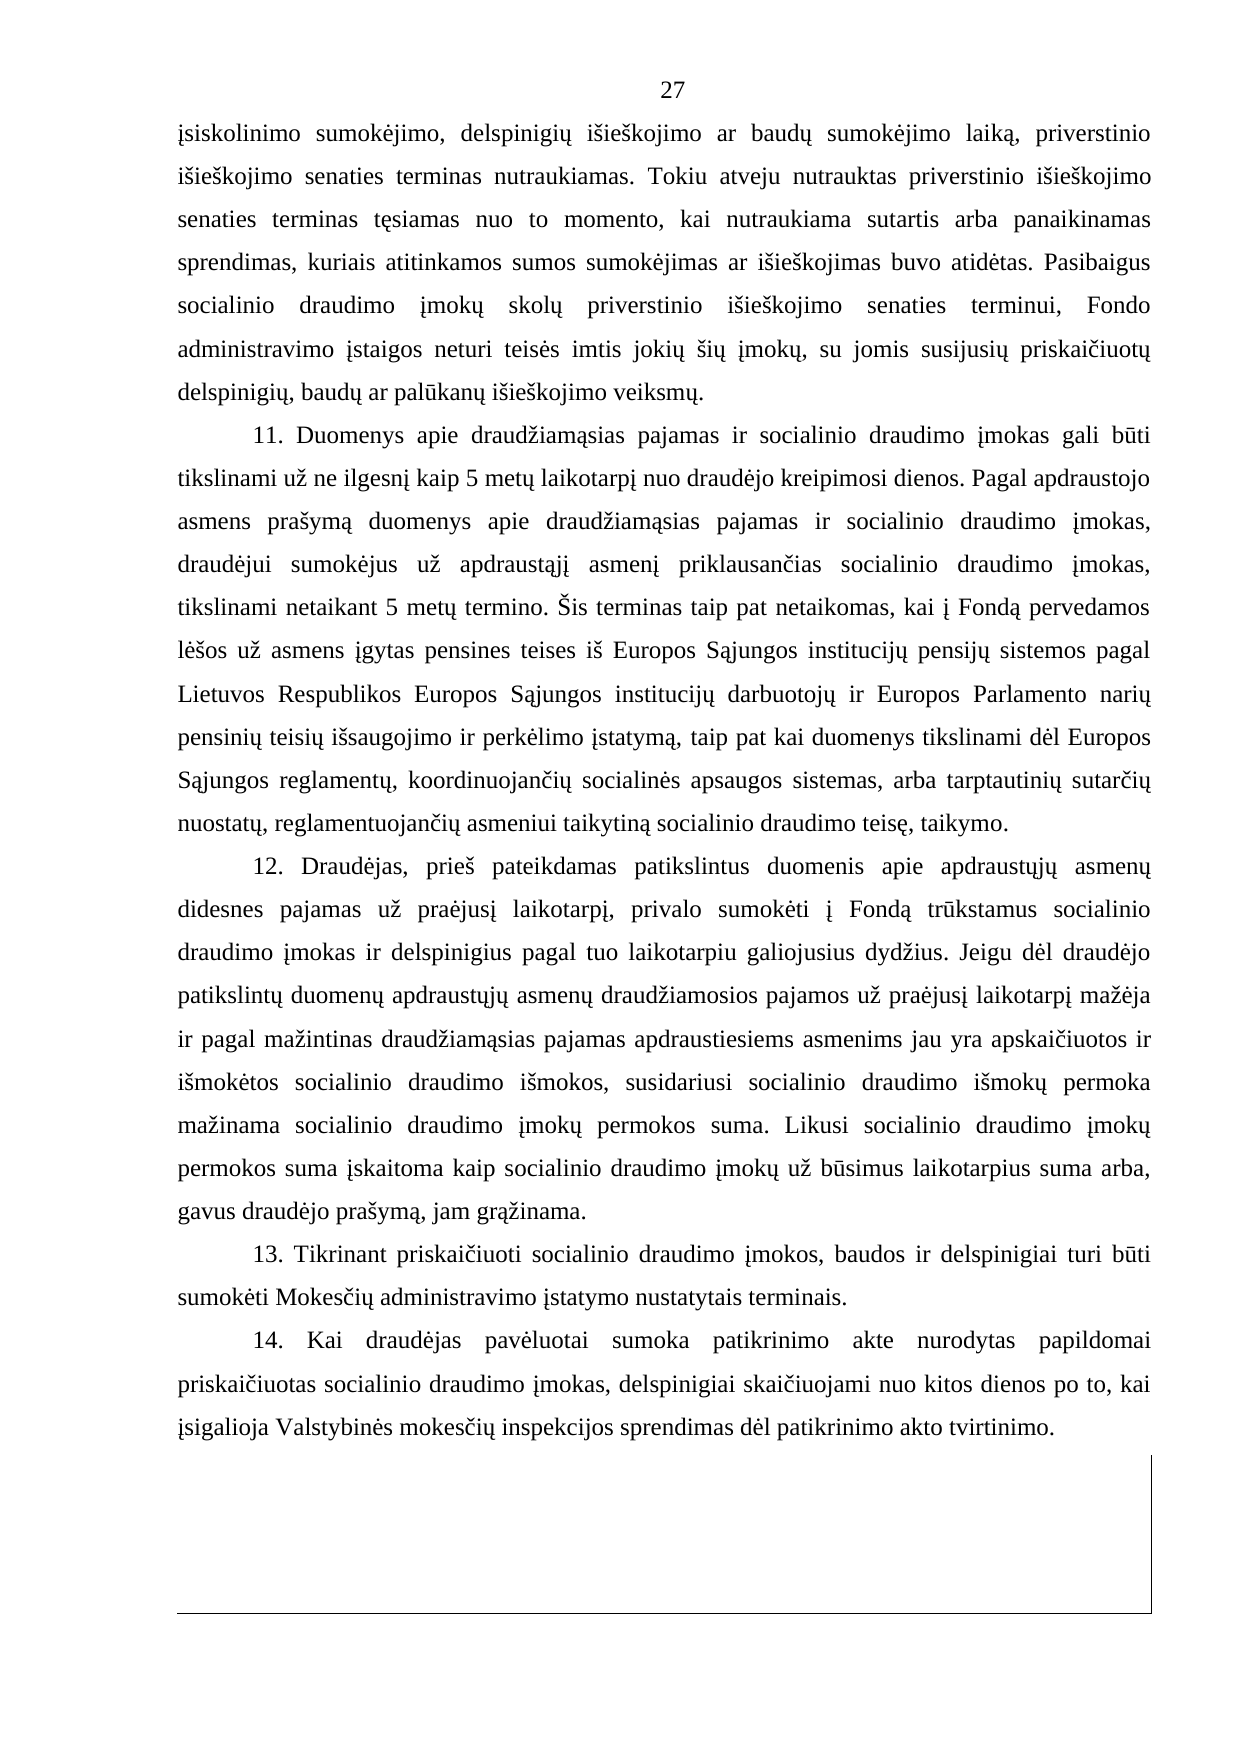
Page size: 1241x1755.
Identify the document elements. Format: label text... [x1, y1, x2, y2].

text 12. Draudėjas, prieš pateikdamas patikslintus duomenis apie apdraustųjų asmenų didesnes pajamas už praėjusį laikotarpį, privalo sumokėti į Fondą trūkstamus socialinio draudimo įmokas ir delspinigius pagal tuo laikotarpiu galiojusius dydžius. Jeigu dėl draudėjo patikslintų duomenų apdraustųjų asmenų draudžiamosios pajamos už praėjusį laikotarpį mažėja ir pagal mažintinas draudžiamąsias pajamas apdraustiesiems asmenims jau yra apskaičiuotos ir išmokėtos socialinio draudimo išmokos, susidariusi socialinio draudimo išmokų permoka mažinama socialinio draudimo įmokų permokos suma. Likusi socialinio draudimo įmokų permokos suma įskaitoma kaip socialinio draudimo įmokų už būsimus laikotarpius suma arba, gavus draudėjo prašymą, jam grąžinama. [177, 851, 1152, 1225]
text 14. Kai draudėjas pavėluotai sumoka patikrinimo akte nurodytas papildomai priskaičiuotas socialinio draudimo įmokas, delspinigiai skaičiuojami nuo kitos dienos po to, kai įsigalioja Valstybinės mokesčių inspekcijos sprendimas dėl patikrinimo akto tvirtinimo. [177, 1326, 1152, 1441]
text 11. Duomenys apie draudžiamąsias pajamas ir socialinio draudimo įmokas gali būti tikslinami už ne ilgesnį kaip 5 metų laikotarpį nuo draudėjo kreipimosi dienos. Pagal apdraustojo asmens prašymą duomenys apie draudžiamąsias pajamas ir socialinio draudimo įmokas, draudėjui sumokėjus už apdraustąjį asmenį priklausančias socialinio draudimo įmokas, tikslinami netaikant 5 metų termino. Šis terminas taip pat netaikomas, kai į Fondą pervedamos lėšos už asmens įgytas pensines teises iš Europos Sąjungos institucijų pensijų sistemos pagal Lietuvos Respublikos Europos Sąjungos institucijų darbuotojų ir Europos Parlamento narių pensinių teisių išsaugojimo ir perkėlimo įstatymą, taip pat kai duomenys tikslinami dėl Europos Sąjungos reglamentų, koordinuojančių socialinės apsaugos sistemas, arba tarptautinių sutarčių nuostatų, reglamentuojančių asmeniui taikytiną socialinio draudimo teisę, taikymo. [177, 420, 1152, 837]
text 13. Tikrinant priskaičiuoti socialinio draudimo įmokos, baudos ir delspinigiai turi būti sumokėti Mokesčių administravimo įstatymo nustatytais terminais. [177, 1239, 1152, 1311]
text įsiskolinimo sumokėjimo, delspinigių išieškojimo ar baudų sumokėjimo laiką, priverstinio išieškojimo senaties terminas nutraukiamas. Tokiu atveju nutrauktas priverstinio išieškojimo senaties terminas tęsiamas nuo to momento, kai nutraukiama sutartis arba panaikinamas sprendimas, kuriais atitinkamos sumos sumokėjimas ar išieškojimas buvo atidėtas. Pasibaigus socialinio draudimo įmokų skolų priverstinio išieškojimo senaties terminui, Fondo administravimo įstaigos neturi teisės imtis jokių šių įmokų, su jomis susijusių priskaičiuotų delspinigių, baudų ar palūkanų išieškojimo veiksmų. [177, 118, 1152, 406]
